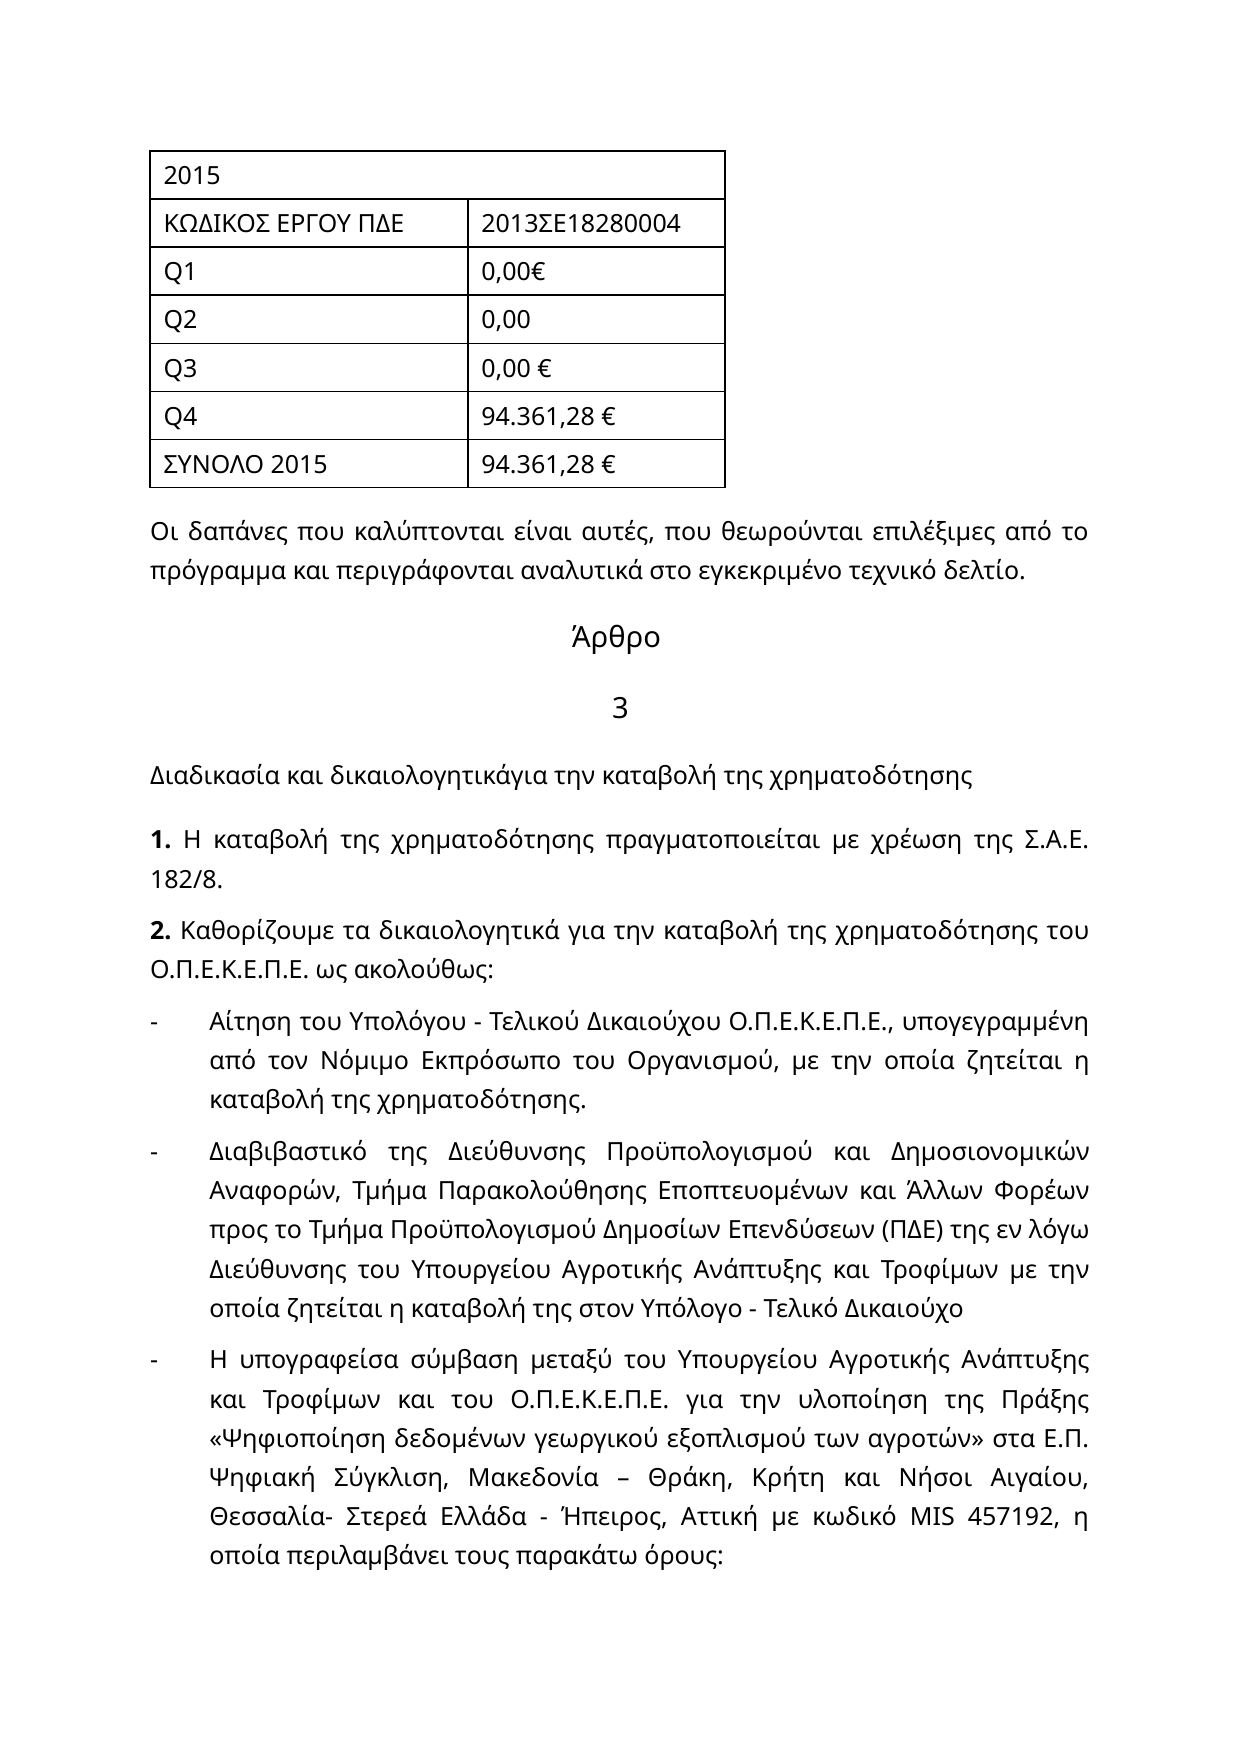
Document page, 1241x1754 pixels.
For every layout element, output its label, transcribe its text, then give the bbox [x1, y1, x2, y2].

table_cell 0,00€ [469, 248, 724, 294]
list - Διαβιβαστικό της Διεύθυνσης Προϋπολογισμού και Δημοσιονομικών Αναφορών, Τμήμα Παρακολούθησης Εποπτευομένων και Άλλων Φορέων προς το Τμήμα Προϋπολογισμού Δημοσίων Επενδύσεων (ΠΔΕ) της εν λόγω Διεύθυνσης του Υπουργείου Αγροτικής Ανάπτυξης και Τροφίμων με την οποία ζητείται η καταβολή της στον Υπόλογο - Τελικό Δικαιούχο [150, 1134, 1090, 1324]
table_cell Q3 [151, 344, 467, 391]
text Διαδικασία και δικαιολογητικάγια την καταβολή της χρηματοδότησης [150, 758, 1090, 792]
text Οι δαπάνες που καλύπτονται είναι αυτές, που θεωρούνται επιλέξιμες από το πρόγραμμα και περιγράφονται αναλυτικά στο εγκεκριμένο τεχνικό δελτίο. [150, 513, 1090, 587]
table_cell ΣΥΝΟΛΟ 2015 [151, 440, 467, 487]
table_cell Q2 [151, 296, 467, 342]
table_cell 0,00 € [469, 344, 724, 391]
table_cell 2013ΣΕ18280004 [469, 200, 724, 246]
table_cell Q4 [151, 392, 467, 439]
table_cell ΚΩΔΙΚΟΣ ΕΡΓΟΥ ΠΔΕ [151, 200, 467, 246]
list - Η υπογραφείσα σύμβαση μεταξύ του Υπουργείου Αγροτικής Ανάπτυξης και Τροφίμων και του Ο.Π.Ε.Κ.Ε.Π.Ε. για την υλοποίηση της Πράξης «Ψηφιοποίηση δεδομένων γεωργικού εξοπλισμού των αγροτών» στα Ε.Π. Ψηφιακή Σύγκλιση, Μακεδονία – Θράκη, Κρήτη και Νήσοι Αιγαίου, Θεσσαλία- Στερεά Ελλάδα - Ήπειρος, Αττική με κωδικό MIS 457192, η οποία περιλαμβάνει τους παρακάτω όρους: [150, 1342, 1090, 1572]
table_cell Q1 [151, 248, 467, 294]
table_cell 94.361,28 € [469, 440, 724, 487]
subtitle Άρθρο [150, 617, 1090, 656]
subtitle 3 [150, 687, 1090, 727]
table_cell 94.361,28 € [469, 392, 724, 439]
table_cell 0,00 [469, 296, 724, 342]
text 2. Καθορίζουμε τα δικαιολογητικά για την καταβολή της χρηματοδότησης του Ο.Π.Ε.Κ.Ε.Π.Ε. ως ακολούθως: [150, 913, 1090, 986]
list - Αίτηση του Υπολόγου - Τελικού Δικαιούχου Ο.Π.Ε.Κ.Ε.Π.Ε., υπογεγραμμένη από τον Νόμιμο Εκπρόσωπο του Οργανισμού, με την οποία ζητείται η καταβολή της χρηματοδότησης. [150, 1004, 1090, 1116]
text 1. Η καταβολή της χρηματοδότησης πραγματοποιείται με χρέωση της Σ.Α.Ε. 182/8. [150, 822, 1090, 895]
table_header 2015 [151, 152, 724, 198]
